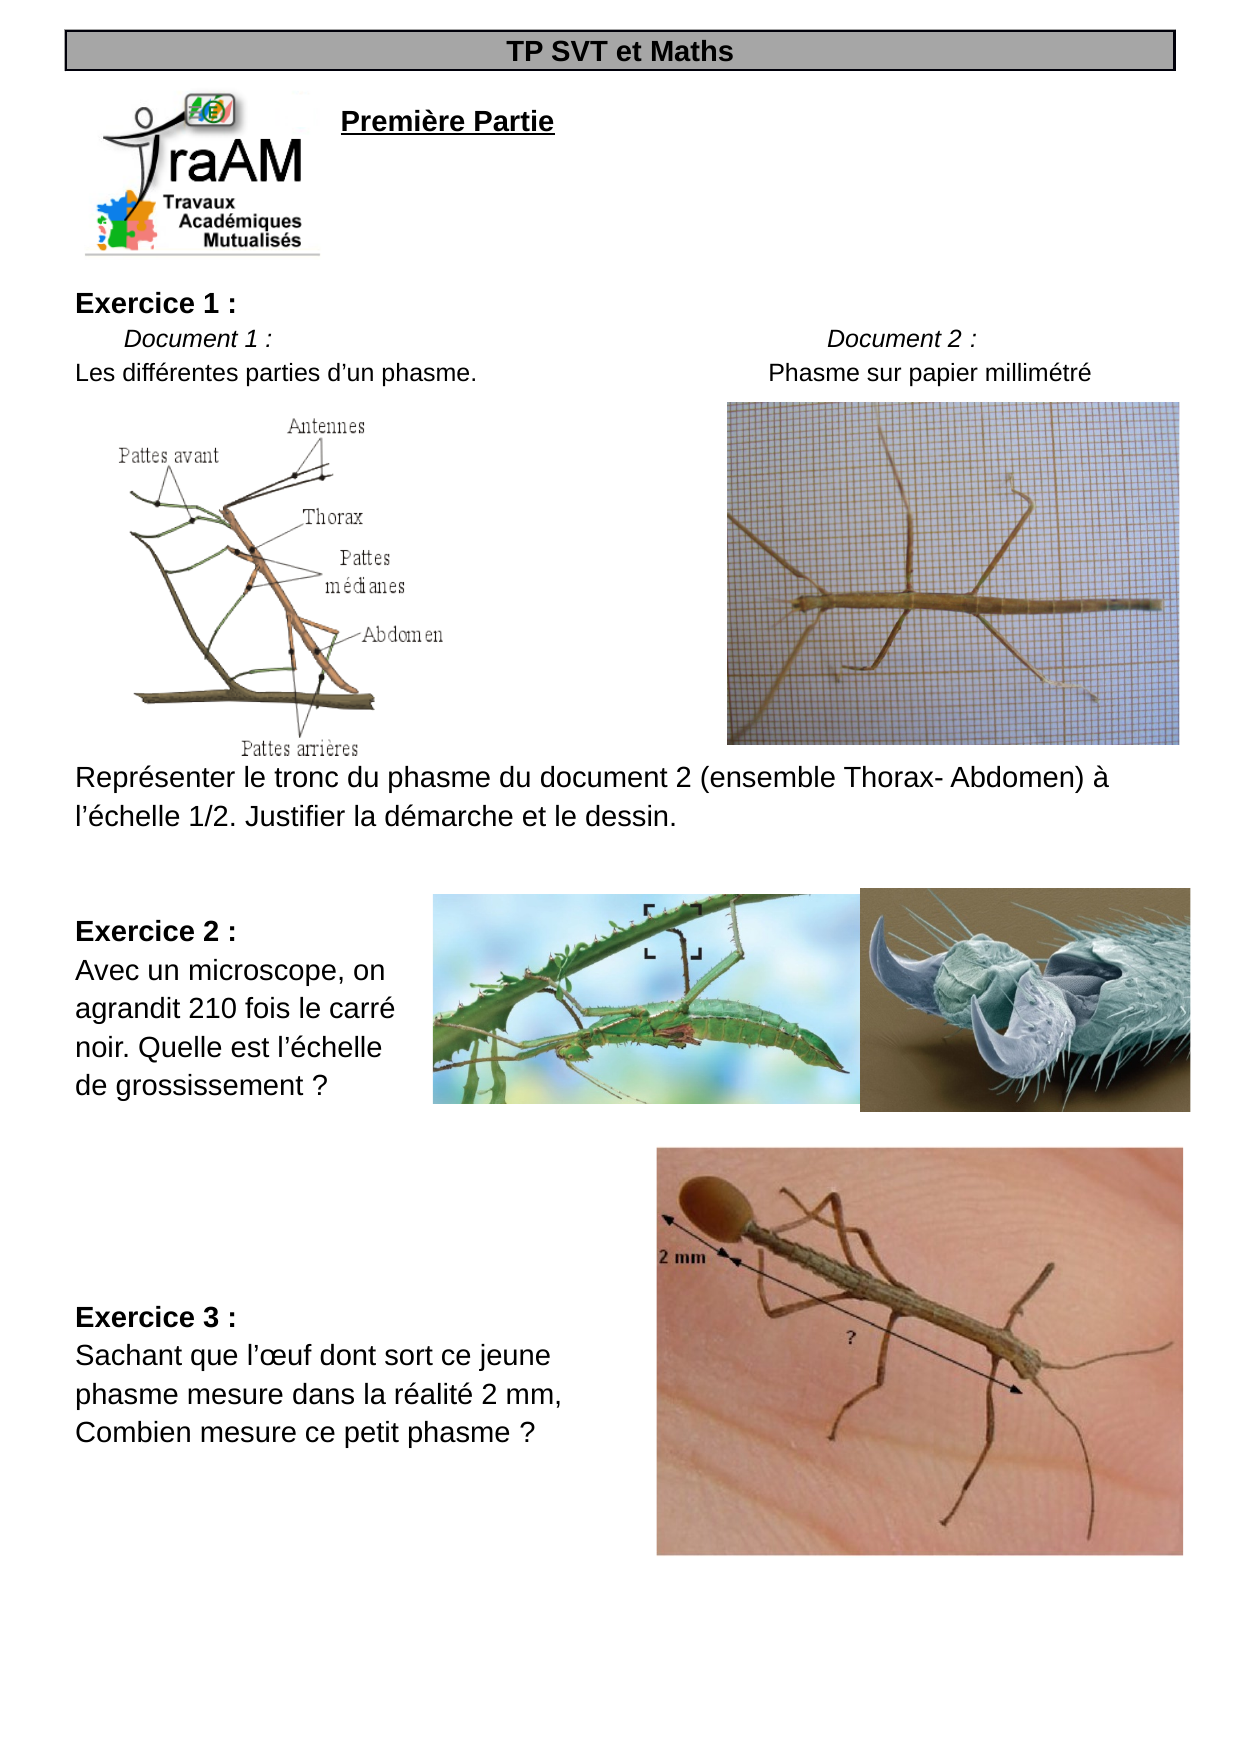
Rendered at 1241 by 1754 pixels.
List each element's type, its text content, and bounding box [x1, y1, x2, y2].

picture [656, 1146, 1184, 1558]
text Exercice 3 : [75, 1300, 1165, 1333]
text Représenter le tronc du phasme du document 2 (ensemble Thorax- Abdomen) à l’échelle 1/2. Justifier la démarche et le dessin. [75, 760, 1165, 832]
text Les différentes parties d’un phasme. Phasme sur papier millimétré [75, 358, 1165, 387]
text Exercice 2 : [75, 914, 1165, 948]
text Sachant que l’œuf dont sort ce jeune phasme mesure dans la réalité 2 mm, Combien mesure ce petit phasme ? [75, 1338, 1165, 1449]
text Exercice 1 : [75, 286, 1165, 319]
text Première Partie [75, 104, 1165, 137]
picture [868, 888, 1193, 1112]
text TP SVT et Maths [67, 32, 1173, 69]
picture [432, 948, 860, 953]
picture [738, 402, 1184, 746]
picture [75, 391, 475, 756]
text Document 1 : Document 2 : [75, 324, 1165, 353]
text Avec un microscope, on agrandit 210 fois le carré noir. Quelle est l’échelle de grossissement ? [75, 953, 1165, 1102]
picture [432, 894, 860, 914]
